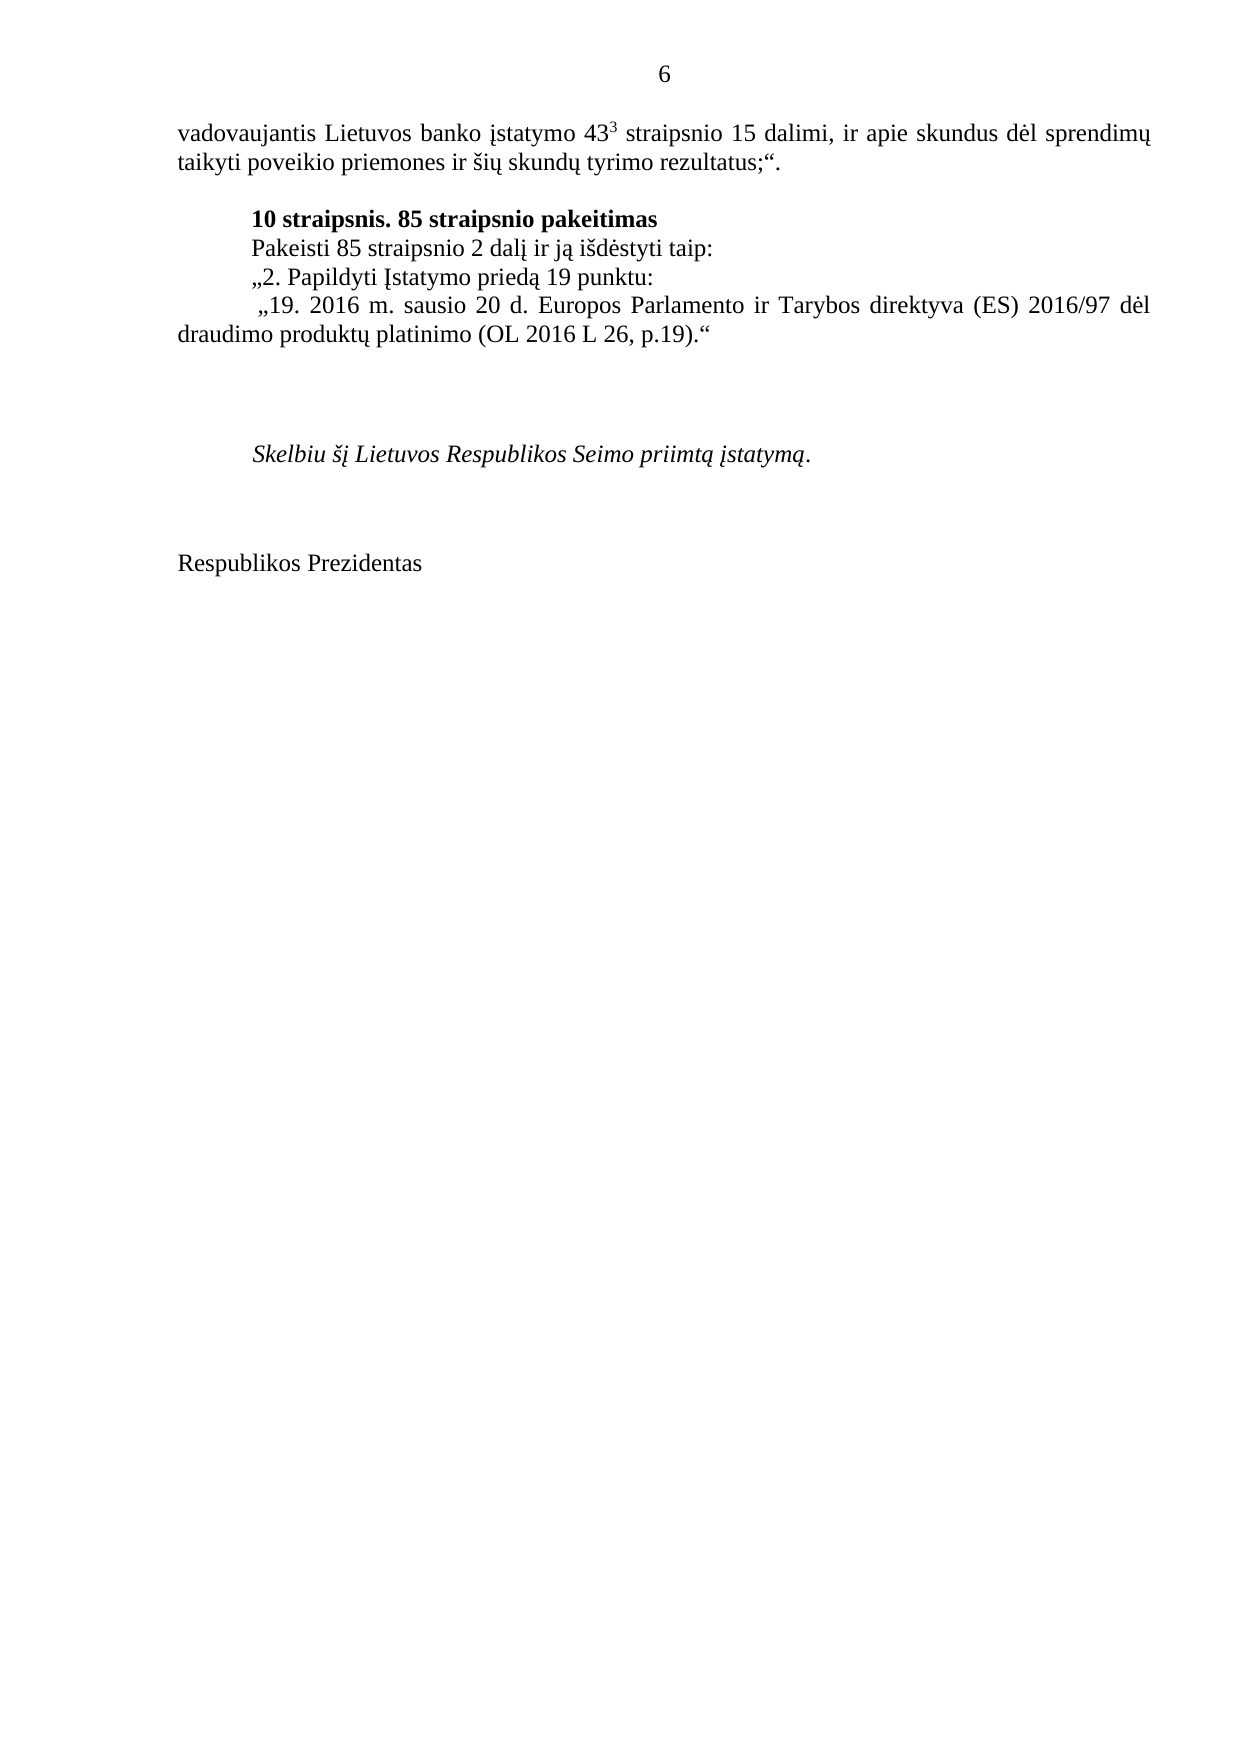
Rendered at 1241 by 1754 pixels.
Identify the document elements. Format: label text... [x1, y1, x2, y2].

text vadovaujantis Lietuvos banko įstatymo 433 straipsnio 15 dalimi, ir apie skundus dėl sprendimų taikyti poveikio priemones ir šių skundų tyrimo rezultatus;“. [177, 118, 1152, 176]
text Respublikos Prezidentas [177, 548, 1152, 577]
text „19. 2016 m. sausio 20 d. Europos Parlamento ir Tarybos direktyva (ES) 2016/97 dėl draudimo produktų platinimo (OL 2016 L 26, p.19).“ [177, 291, 1152, 348]
text 10 straipsnis. 85 straipsnio pakeitimas [177, 204, 1152, 233]
text Pakeisti 85 straipsnio 2 dalį ir ją išdėstyti taip: [177, 233, 1152, 262]
text „2. Papildyti Įstatymo priedą 19 punktu: [177, 262, 1152, 291]
text Skelbiu šį Lietuvos Respublikos Seimo priimtą įstatymą. [177, 439, 1152, 467]
